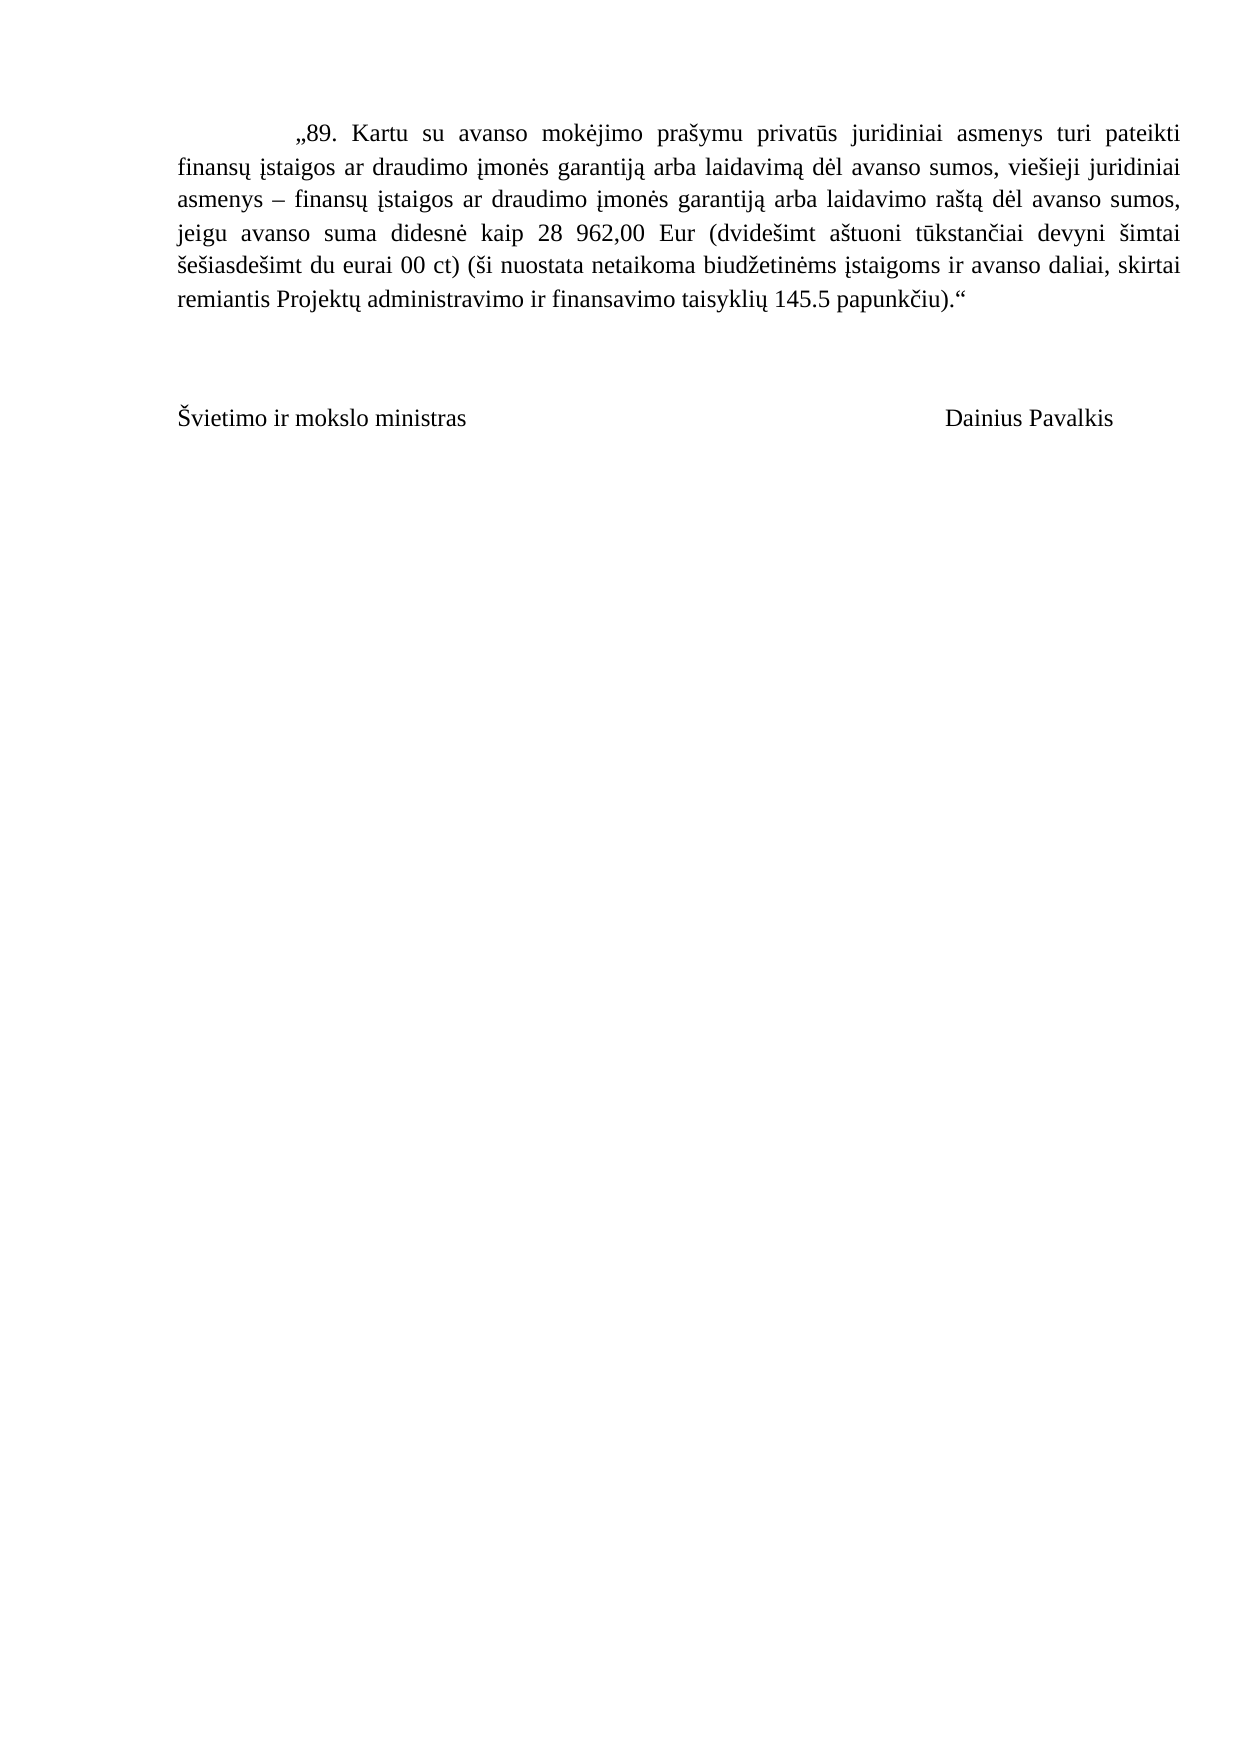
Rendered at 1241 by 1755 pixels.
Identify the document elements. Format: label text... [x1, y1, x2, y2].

text Švietimo ir mokslo ministras Dainius Pavalkis [177, 403, 1182, 432]
text „89. Kartu su avanso mokėjimo prašymu privatūs juridiniai asmenys turi pateikti finansų įstaigos ar draudimo įmonės garantiją arba laidavimą dėl avanso sumos, viešieji juridiniai asmenys – finansų įstaigos ar draudimo įmonės garantiją arba laidavimo raštą dėl avanso sumos, jeigu avanso suma didesnė kaip 28 962,00 Eur (dvidešimt aštuoni tūkstančiai devyni šimtai šešiasdešimt du eurai 00 ct) (ši nuostata netaikoma biudžetinėms įstaigoms ir avanso daliai, skirtai remiantis Projektų administravimo ir finansavimo taisyklių 145.5 papunkčiu).“ [177, 118, 1182, 312]
